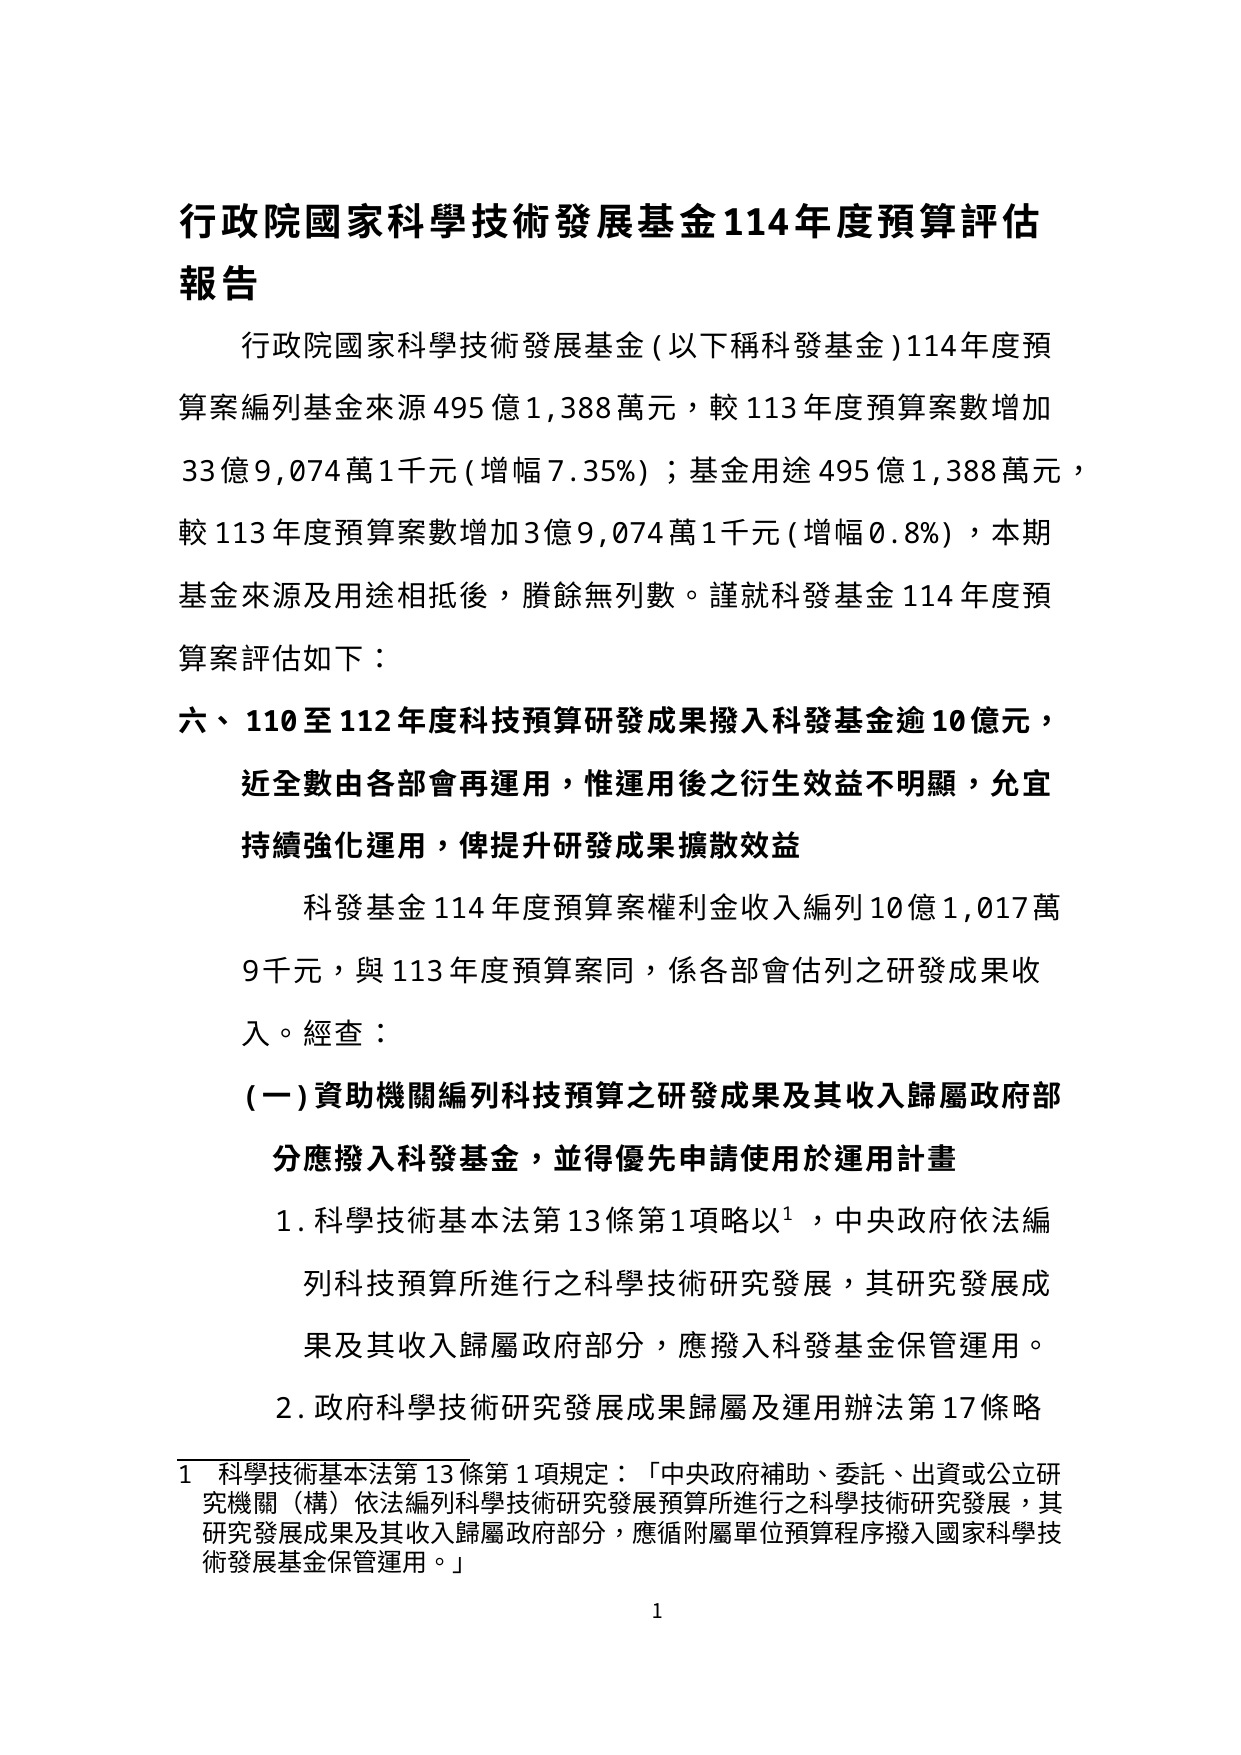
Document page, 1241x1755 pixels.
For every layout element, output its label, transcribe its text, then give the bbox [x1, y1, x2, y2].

text (一)資助機關編列科技預算之研發成果及其收入歸屬政府部分應撥入科發基金，並得優先申請使用於運用計畫 [236, 1052, 1063, 1177]
text 六、110至112年度科技預算研發成果撥入科發基金逾10億元，近全數由各部會再運用，惟運用後之衍生效益不明顯，允宜持續強化運用，俾提升研發成果擴散效益 [177, 677, 1063, 865]
text 科學技術基本法第13條第1項規定：「中央政府補助、委託、出資或公立研究機關（構）依法編列科學技術研究發展預算所進行之科學技術研究發展，其研究發展成果及其收入歸屬政府部分，應循附屬單位預算程序撥入國家科學技術發展基金保管運用。」 [177, 1460, 1063, 1577]
text 1.科學技術基本法第13條第1項略以，中央政府依法編列科技預算所進行之科學技術研究發展，其研究發展成果及其收入歸屬政府部分，應撥入科發基金保管運用。 [266, 1177, 1063, 1365]
text 2.政府科學技術研究發展成果歸屬及運用辦法第17條略以，執行研究發展之單位為公、私立學校與公立研究機關（構）者，應將研發成果收入之20%繳交資助機關；其他執行研究發展之單位，應將研發成果收入之40%繳交資助機關。 [266, 1365, 1063, 1427]
text 科發基金114年度預算案權利金收入編列10億1,017萬9千元，與113年度預算案同，係各部會估列之研發成果收入。經查： [236, 865, 1063, 1052]
text 行政院國家科學技術發展基金114年度預算評估報告 [177, 177, 1063, 302]
text 行政院國家科學技術發展基金(以下稱科發基金)114年度預算案編列基金來源495億1,388萬元，較113年度預算案數增加33億9,074萬1千元(增幅7.35%)；基金用途495億1,388萬元，較113年度預算案數增加3億9,074萬1千元(增幅0.8%)，本期基金來源及用途相抵後，賸餘無列數。謹就科發基金114年度預算案評估如下： [177, 302, 1063, 677]
